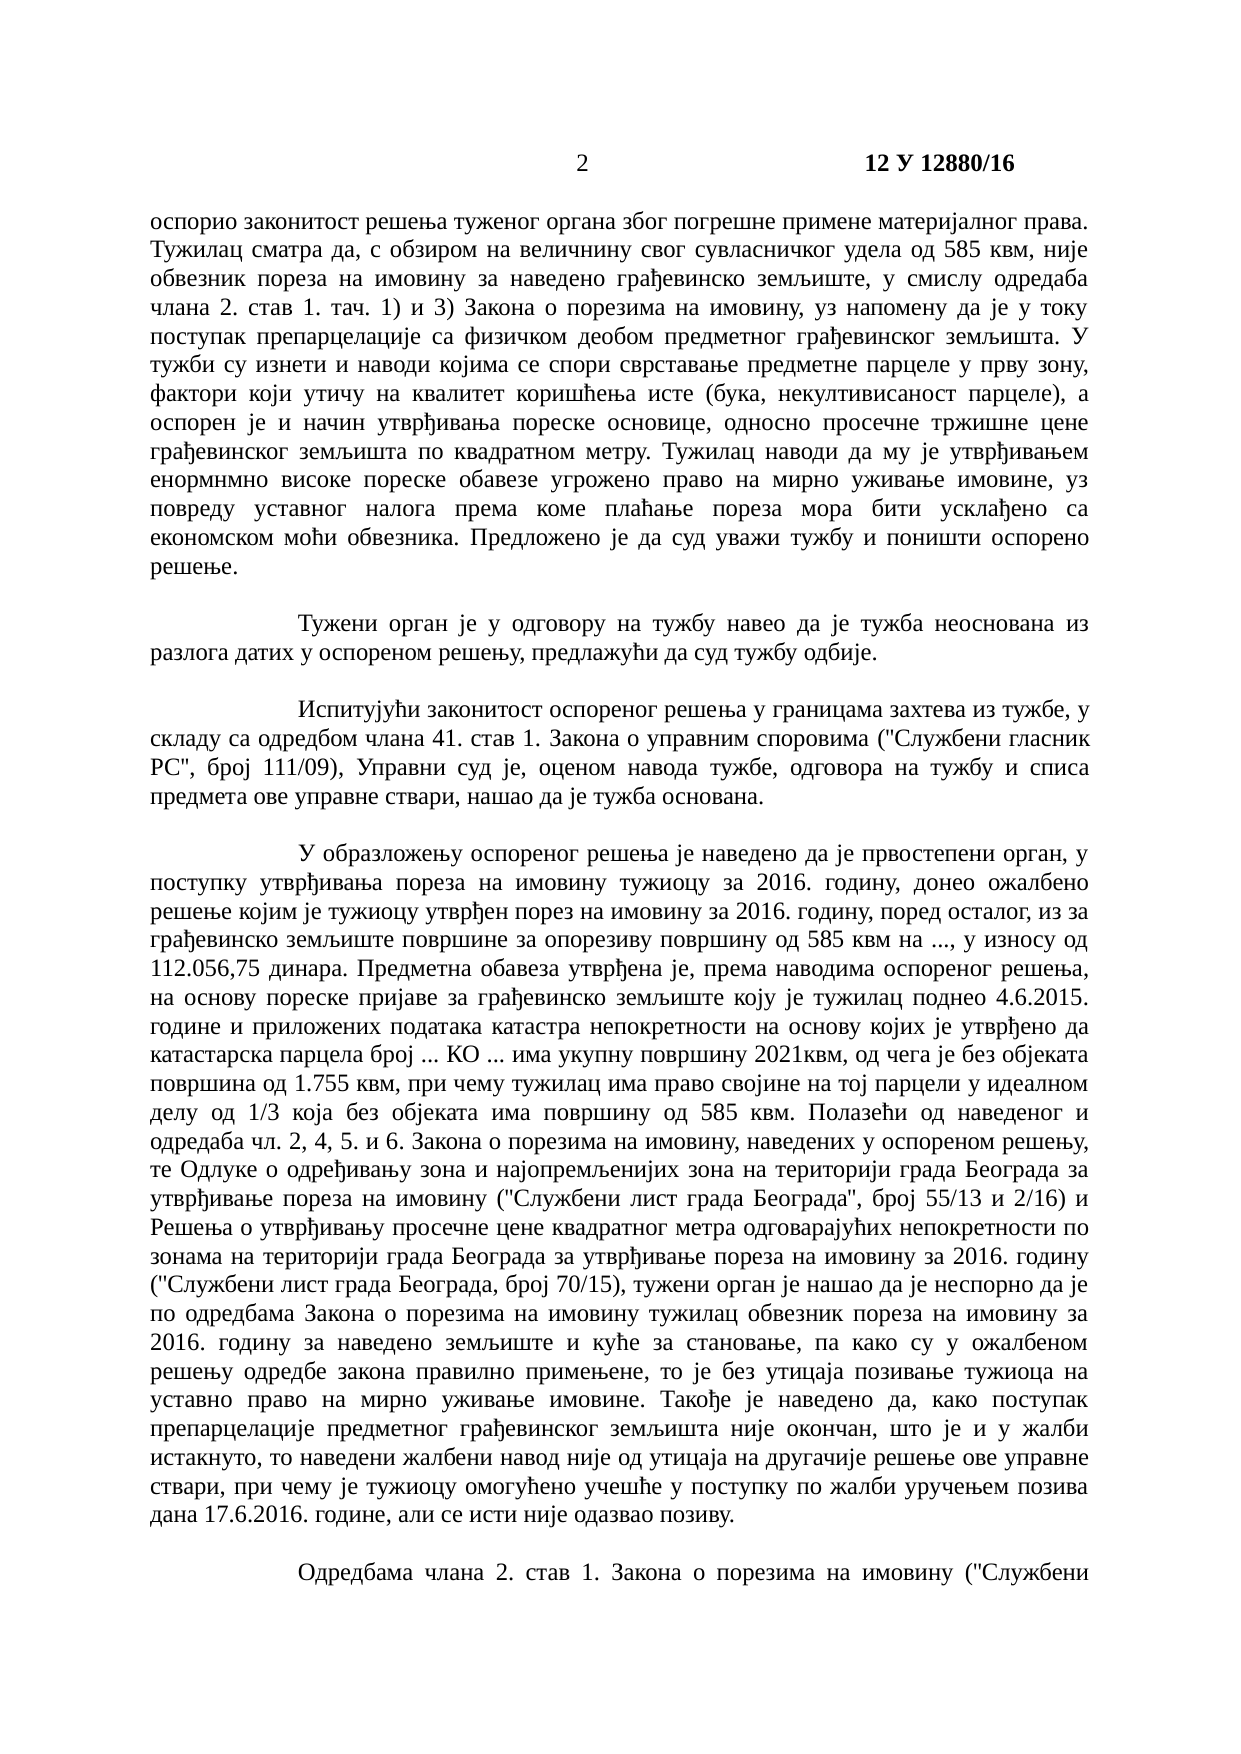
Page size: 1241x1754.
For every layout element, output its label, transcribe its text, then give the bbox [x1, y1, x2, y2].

text Одредбама члана 2. став 1. Закона о порезима на имовину (''Службени [150, 1557, 1090, 1586]
text Тужени орган је у одговору на тужбу навео да је тужба неоснована из разлога датих у оспореном решењу, предлажући да суд тужбу одбије. [150, 608, 1090, 666]
text оспорио законитост решења туженог органа због погрешне примене материјалног права. Тужилац сматра да, с обзиром на величнину свог сувласничког удела од 585 квм, није обвезник пореза на имовину за наведено грађевинско земљиште, у смислу одредаба члана 2. став 1. тач. 1) и 3) Закона о порезима на имовину, уз напомену да је у току поступак препарцелације са физичком деобом предметног грађевинског земљишта. У тужби су изнети и наводи којима се спори сврставање предметне парцеле у прву зону, фактори који утичу на квалитет коришћења исте (бука, некултивисаност парцеле), а оспорен је и начин утврђивања пореске основице, односно просечне тржишне цене грађевинског земљишта по квадратном метру. Тужилац наводи да му је утврђивањем енормнмно високе пореске обавезе угрожено право на мирно уживање имовине, уз повреду уставног налога према коме плаћање пореза мора бити усклађено са економском моћи обвезника. Предложено је да суд уважи тужбу и поништи оспорено решење. [150, 206, 1090, 579]
text У образложењу оспореног решења је наведено да је првостепени орган, у поступку утврђивања пореза на имовину тужиоцу за 2016. годину, донео ожалбено решење којим је тужиоцу утврђен порез на имовину за 2016. годину, поред осталог, из за грађевинско земљиште површине за опорезиву површину од 585 квм на ..., у износу од 112.056,75 динара. Предметна обавеза утврђена је, према наводима оспореног решења, на основу пореске пријаве за грађевинско земљиште коју је тужилац поднео 4.6.2015. године и приложених података катастра непокретности на основу којих је утврђено да катастарска парцела број ... КО ... има укупну површину 2021квм, од чега је без објеката површина од 1.755 квм, при чему тужилац има право својине на тој парцели у идеалном делу од 1/3 која без објеката има површину од 585 квм. Полазећи од наведеног и одредаба чл. 2, 4, 5. и 6. Закона о порезима на имовину, наведених у оспореном решењу, те Одлуке о одређивању зона и најопремљенијих зона на територији града Београда за утврђивање пореза на имовину (''Службени лист града Београда'', број 55/13 и 2/16) и Решења о утврђивању просечне цене квадратног метра одговарајућих непокретности по зонама на територији града Београда за утврђивање пореза на имовину за 2016. годину (''Службени лист града Београда, број 70/15), тужени орган је нашао да је неспорно да је по одредбама Закона о порезима на имовину тужилац обвезник пореза на имовину за 2016. годину за наведено земљиште и куће за становање, па како су у ожалбеном решењу одредбе закона правилно примењене, то је без утицаја позивање тужиоца на уставно право на мирно уживање имовине. Такође је наведено да, како поступак препарцелације предметног грађевинског земљишта није окончан, што је и у жалби истакнуто, то наведени жалбени навод није од утицаја на другачије решење ове управне ствари, при чему је тужиоцу омогућено учешће у поступку по жалби уручењем позива дана 17.6.2016. године, али се исти није одазвао позиву. [150, 838, 1090, 1528]
text Испитујући законитост оспореног решења у границама захтева из тужбе, у складу са одредбом члана 41. став 1. Закона о управним споровима (''Службени гласник РС'', број 111/09), Управни суд је, оценом навода тужбе, одговора на тужбу и списа предмета ове управне ствари, нашао да је тужба основана. [150, 694, 1090, 809]
